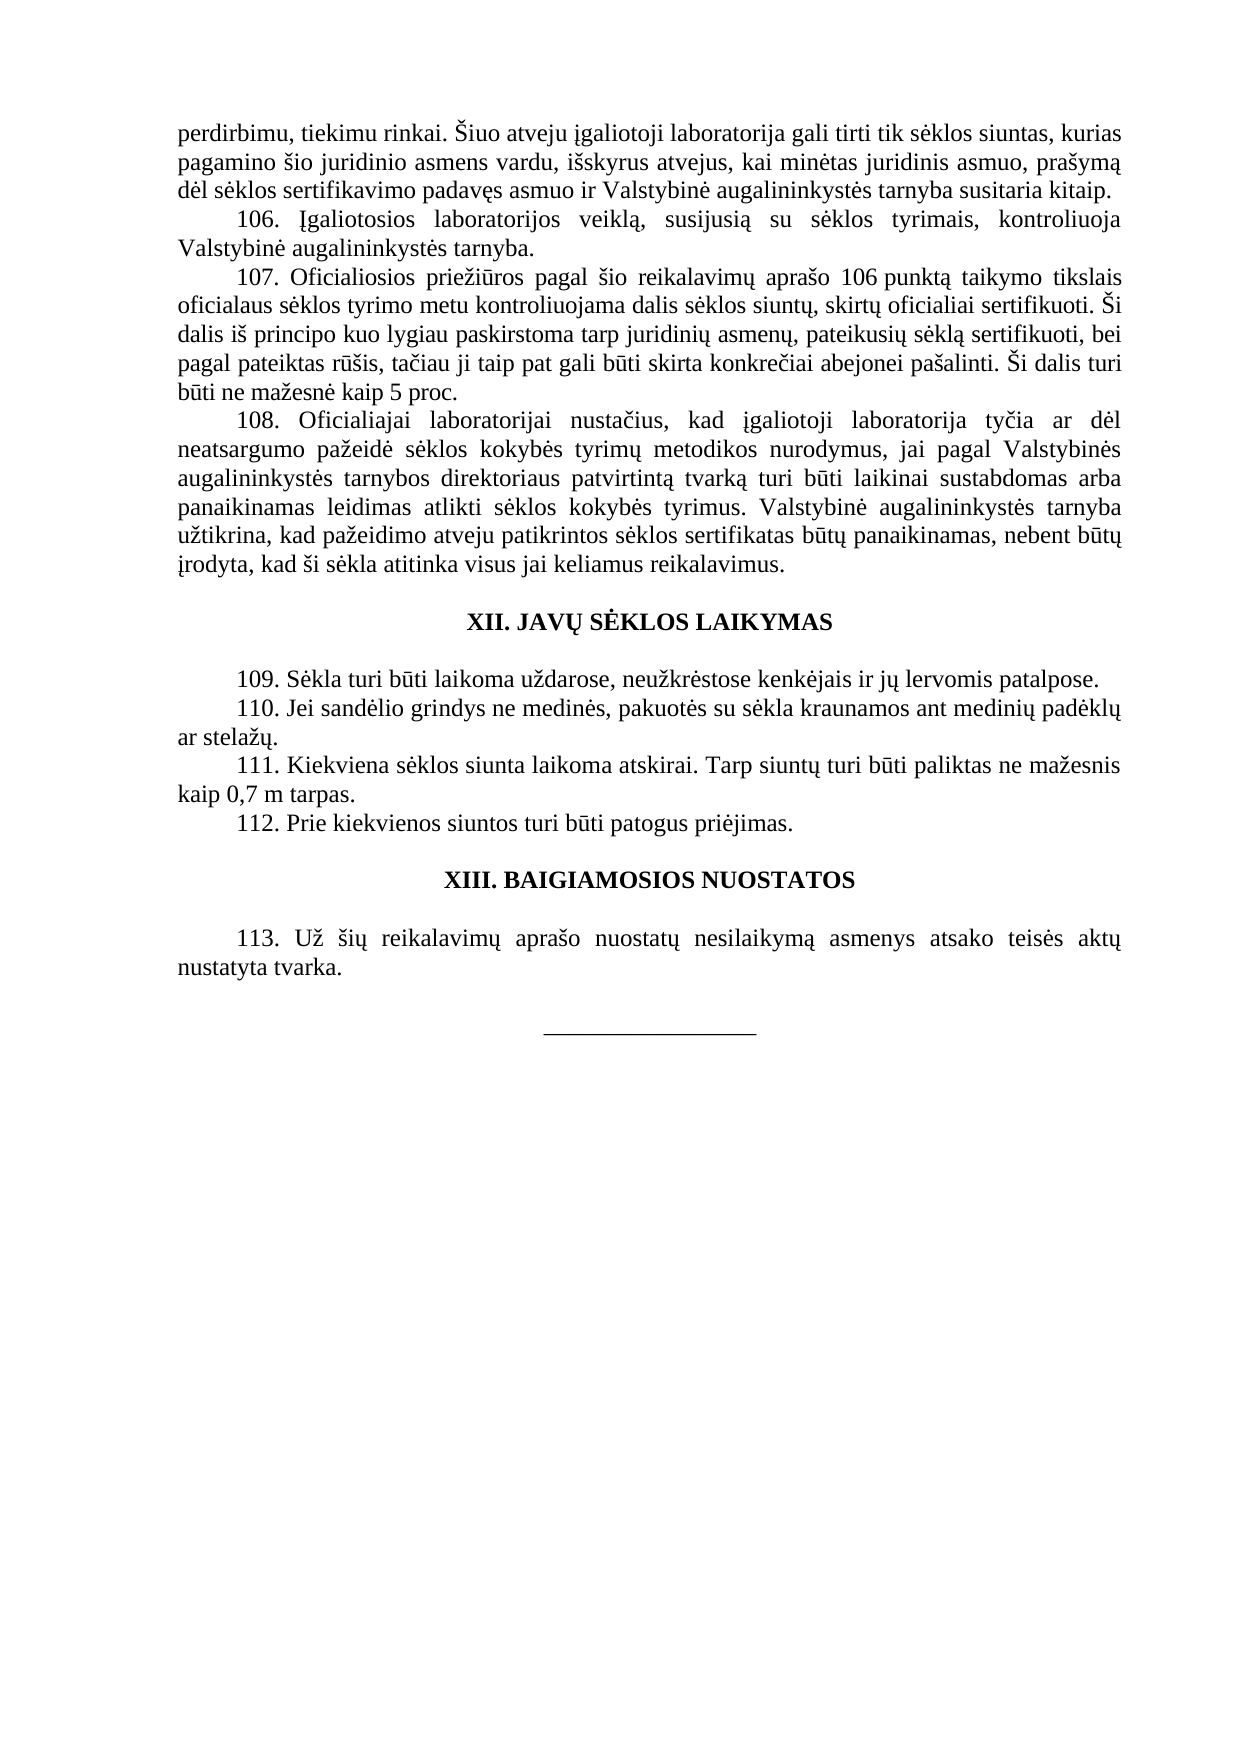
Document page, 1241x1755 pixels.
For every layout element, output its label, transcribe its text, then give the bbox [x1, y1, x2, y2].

text 106. Įgaliotosios laboratorijos veiklą, susijusią su sėklos tyrimais, kontroliuoja Valstybinė augalininkystės tarnyba. [177, 204, 1122, 262]
text 107. Oficialiosios priežiūros pagal šio reikalavimų aprašo 106 punktą taikymo tikslais oficialaus sėklos tyrimo metu kontroliuojama dalis sėklos siuntų, skirtų oficialiai sertifikuoti. Ši dalis iš principo kuo lygiau paskirstoma tarp juridinių asmenų, pateikusių sėklą sertifikuoti, bei pagal pateiktas rūšis, tačiau ji taip pat gali būti skirta konkrečiai abejonei pašalinti. Ši dalis turi būti ne mažesnė kaip 5 proc. [177, 262, 1122, 406]
text 112. Prie kiekvienos siuntos turi būti patogus priėjimas. [177, 808, 1122, 837]
text 108. Oficialiajai laboratorijai nustačius, kad įgaliotoji laboratorija tyčia ar dėl neatsargumo pažeidė sėklos kokybės tyrimų metodikos nurodymus, jai pagal Valstybinės augalininkystės tarnybos direktoriaus patvirtintą tvarką turi būti laikinai sustabdomas arba panaikinamas leidimas atlikti sėklos kokybės tyrimus. Valstybinė augalininkystės tarnyba užtikrina, kad pažeidimo atveju patikrintos sėklos sertifikatas būtų panaikinamas, nebent būtų įrodyta, kad ši sėkla atitinka visus jai keliamus reikalavimus. [177, 406, 1122, 578]
text XII. JAVŲ SĖKLOS LAIKYMAS [177, 607, 1122, 636]
text 110. Jei sandėlio grindys ne medinės, pakuotės su sėkla kraunamos ant medinių padėklų ar stelažų. [177, 693, 1122, 751]
text 113. Už šių reikalavimų aprašo nuostatų nesilaikymą asmenys atsako teisės aktų nustatyta tvarka. [177, 923, 1122, 981]
text 109. Sėkla turi būti laikoma uždarose, neužkrėstose kenkėjais ir jų lervomis patalpose. [177, 664, 1122, 693]
text perdirbimu, tiekimu rinkai. Šiuo atveju įgaliotoji laboratorija gali tirti tik sėklos siuntas, kurias pagamino šio juridinio asmens vardu, išskyrus atvejus, kai minėtas juridinis asmuo, prašymą dėl sėklos sertifikavimo padavęs asmuo ir Valstybinė augalininkystės tarnyba susitaria kitaip. [177, 118, 1122, 204]
text XIII. BAIGIAMOSIOS NUOSTATOS [177, 866, 1122, 894]
text _________________ [177, 1009, 1122, 1038]
text 111. Kiekviena sėklos siunta laikoma atskirai. Tarp siuntų turi būti paliktas ne mažesnis kaip 0,7 m tarpas. [177, 751, 1122, 808]
